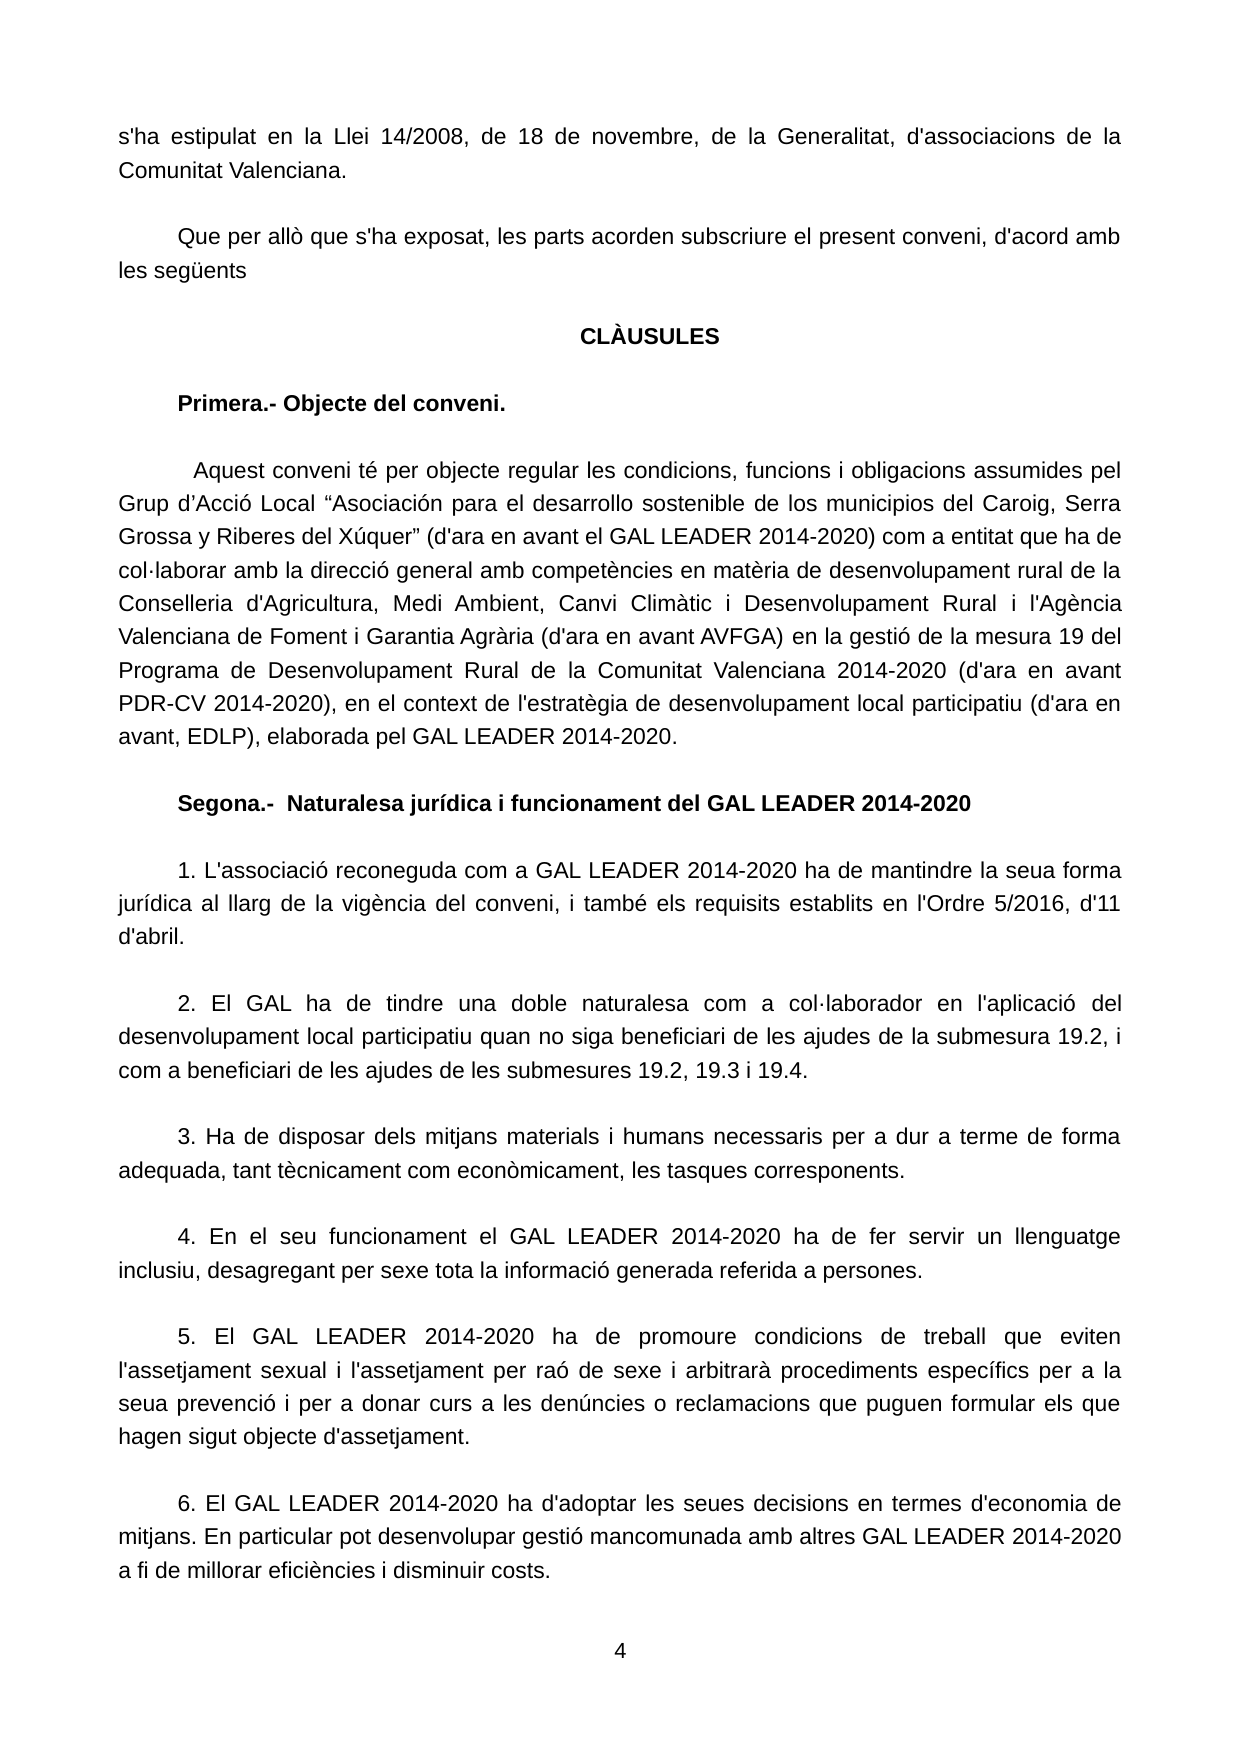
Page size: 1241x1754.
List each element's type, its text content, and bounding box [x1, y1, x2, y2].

text 4. En el seu funcionament el GAL LEADER 2014-2020 ha de fer servir un llenguatge inclusiu, desagregant per sexe tota la informació generada referida a persones. [118, 1218, 1122, 1285]
text Segona.- Naturalesa jurídica i funcionament del GAL LEADER 2014-2020 [118, 785, 1122, 818]
text 1. L'associació reconeguda com a GAL LEADER 2014-2020 ha de mantindre la seua forma jurídica al llarg de la vigència del conveni, i també els requisits establits en l'Ordre 5/2016, d'11 d'abril. [118, 851, 1122, 951]
text 6. El GAL LEADER 2014-2020 ha d'adoptar les seues decisions en termes d'economia de mitjans. En particular pot desenvolupar gestió mancomunada amb altres GAL LEADER 2014-2020 a fi de millorar eficiències i disminuir costs. [118, 1485, 1122, 1585]
text CLÀUSULES [118, 318, 1122, 351]
text 3. Ha de disposar dels mitjans materials i humans necessaris per a dur a terme de forma adequada, tant tècnicament com econòmicament, les tasques corresponents. [118, 1118, 1122, 1185]
text 5. El GAL LEADER 2014-2020 ha de promoure condicions de treball que eviten l'assetjament sexual i l'assetjament per raó de sexe i arbitrarà procediments específics per a la seua prevenció i per a donar curs a les denúncies o reclamacions que puguen formular els que hagen sigut objecte d'assetjament. [118, 1318, 1122, 1451]
text s'ha estipulat en la Llei 14/2008, de 18 de novembre, de la Generalitat, d'associacions de la Comunitat Valenciana. [118, 118, 1122, 185]
text Aquest conveni té per objecte regular les condicions, funcions i obligacions assumides pel Grup d’Acció Local “Asociación para el desarrollo sostenible de los municipios del Caroig, Serra Grossa y Riberes del Xúquer” (d'ara en avant el GAL LEADER 2014-2020) com a entitat que ha de col·laborar amb la direcció general amb competències en matèria de desenvolupament rural de la Conselleria d'Agricultura, Medi Ambient, Canvi Climàtic i Desenvolupament Rural i l'Agència Valenciana de Foment i Garantia Agrària (d'ara en avant AVFGA) en la gestió de la mesura 19 del Programa de Desenvolupament Rural de la Comunitat Valenciana 2014-2020 (d'ara en avant PDR-CV 2014-2020), en el context de l'estratègia de desenvolupament local participatiu (d'ara en avant, EDLP), elaborada pel GAL LEADER 2014-2020. [118, 451, 1122, 751]
text Primera.- Objecte del conveni. [118, 385, 1122, 418]
text 2. El GAL ha de tindre una doble naturalesa com a col·laborador en l'aplicació del desenvolupament local participatiu quan no siga beneficiari de les ajudes de la submesura 19.2, i com a beneficiari de les ajudes de les submesures 19.2, 19.3 i 19.4. [118, 985, 1122, 1085]
text Que per allò que s'ha exposat, les parts acorden subscriure el present conveni, d'acord amb les següents [118, 218, 1122, 285]
